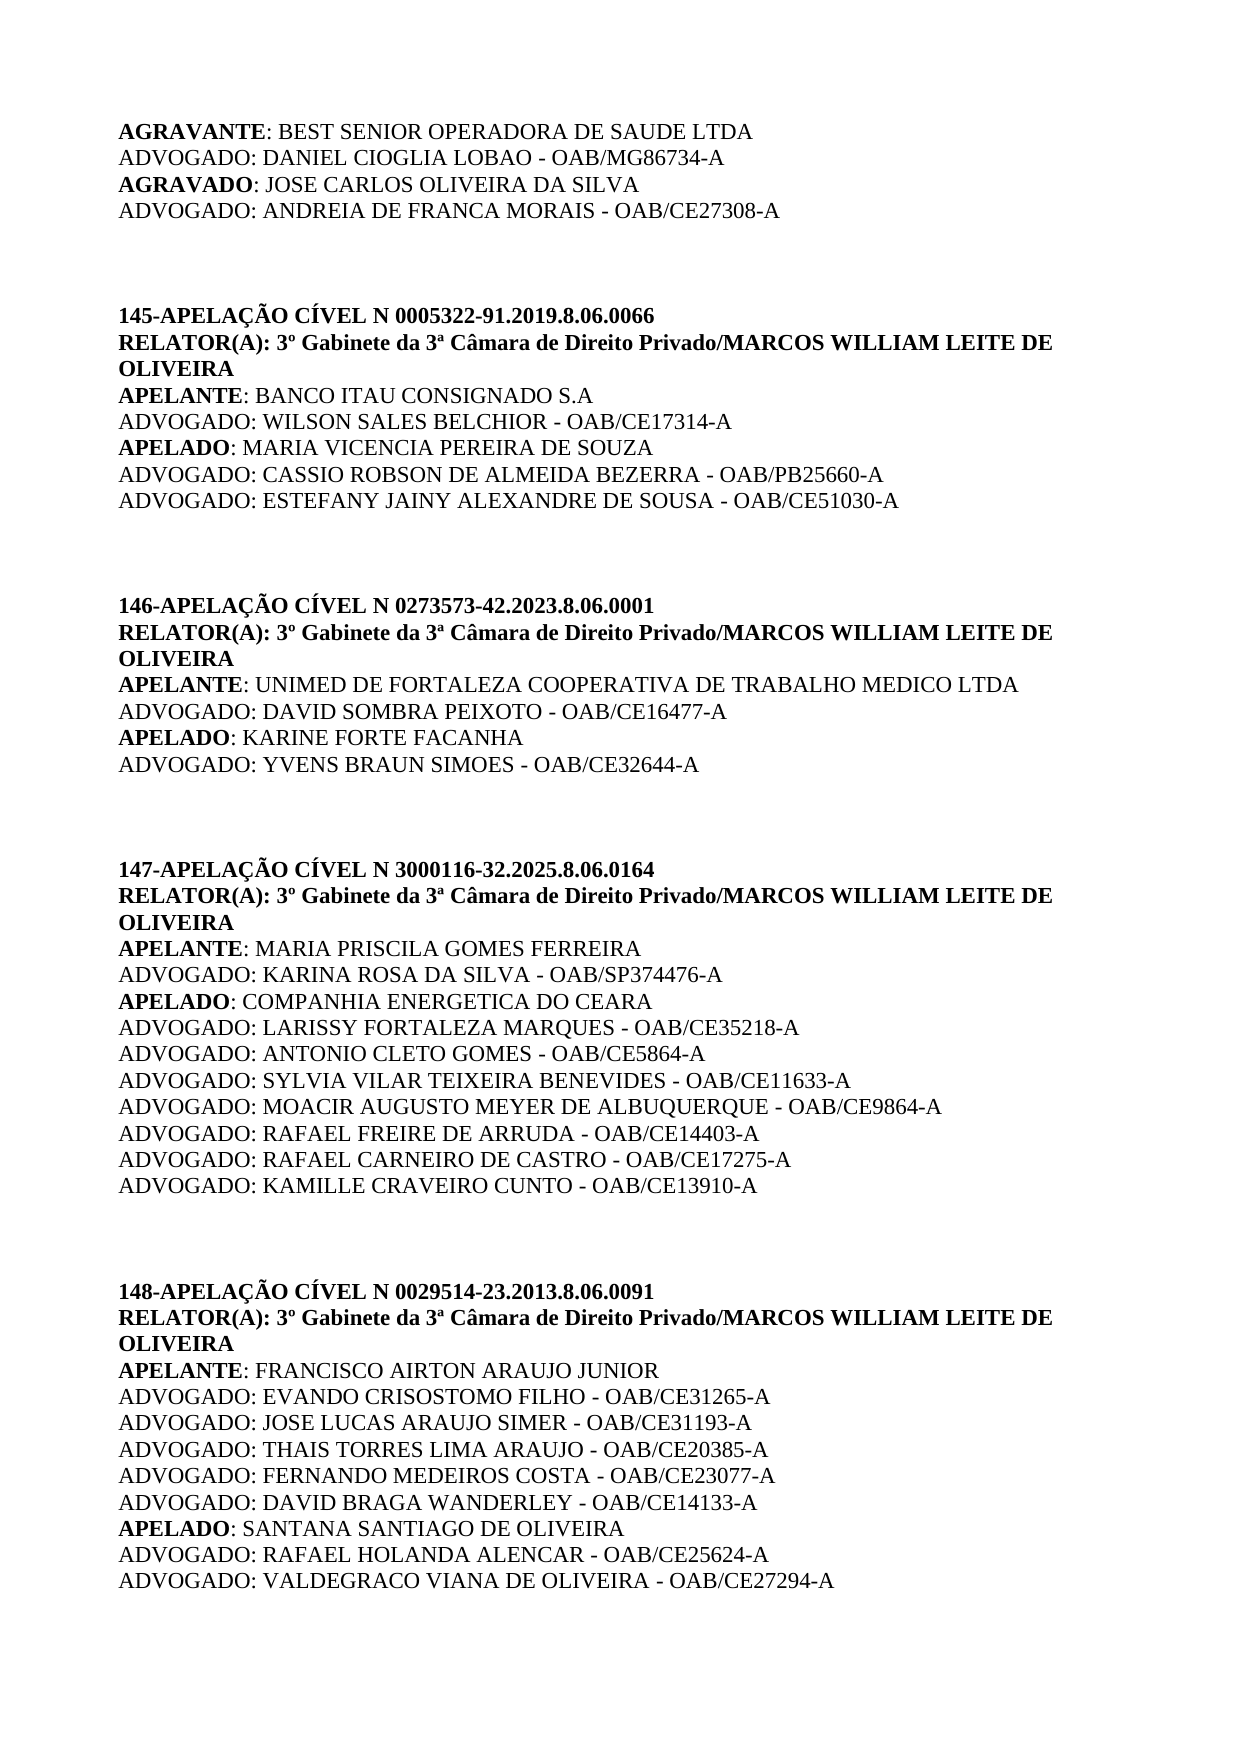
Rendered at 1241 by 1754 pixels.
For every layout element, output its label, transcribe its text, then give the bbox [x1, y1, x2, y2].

text AGRAVANTE: BEST SENIOR OPERADORA DE SAUDE LTDA ADVOGADO: DANIEL CIOGLIA LOBAO - OAB/MG86734-A AGRAVADO: JOSE CARLOS OLIVEIRA DA SILVA ADVOGADO: ANDREIA DE FRANCA MORAIS - OAB/CE27308-A 145-APELAÇÃO CÍVEL N 0005322-91.2019.8.06.0066 RELATOR(A): 3º Gabinete da 3ª Câmara de Direito Privado/MARCOS WILLIAM LEITE DE OLIVEIRA APELANTE: BANCO ITAU CONSIGNADO S.A ADVOGADO: WILSON SALES BELCHIOR - OAB/CE17314-A APELADO: MARIA VICENCIA PEREIRA DE SOUZA ADVOGADO: CASSIO ROBSON DE ALMEIDA BEZERRA - OAB/PB25660-A ADVOGADO: ESTEFANY JAINY ALEXANDRE DE SOUSA - OAB/CE51030-A 146-APELAÇÃO CÍVEL N 0273573-42.2023.8.06.0001 RELATOR(A): 3º Gabinete da 3ª Câmara de Direito Privado/MARCOS WILLIAM LEITE DE OLIVEIRA APELANTE: UNIMED DE FORTALEZA COOPERATIVA DE TRABALHO MEDICO LTDA ADVOGADO: DAVID SOMBRA PEIXOTO - OAB/CE16477-A APELADO: KARINE FORTE FACANHA ADVOGADO: YVENS BRAUN SIMOES - OAB/CE32644-A 147-APELAÇÃO CÍVEL N 3000116-32.2025.8.06.0164 RELATOR(A): 3º Gabinete da 3ª Câmara de Direito Privado/MARCOS WILLIAM LEITE DE OLIVEIRA APELANTE: MARIA PRISCILA GOMES FERREIRA ADVOGADO: KARINA ROSA DA SILVA - OAB/SP374476-A APELADO: COMPANHIA ENERGETICA DO CEARA ADVOGADO: LARISSY FORTALEZA MARQUES - OAB/CE35218-A ADVOGADO: ANTONIO CLETO GOMES - OAB/CE5864-A ADVOGADO: SYLVIA VILAR TEIXEIRA BENEVIDES - OAB/CE11633-A ADVOGADO: MOACIR AUGUSTO MEYER DE ALBUQUERQUE - OAB/CE9864-A ADVOGADO: RAFAEL FREIRE DE ARRUDA - OAB/CE14403-A ADVOGADO: RAFAEL CARNEIRO DE CASTRO - OAB/CE17275-A ADVOGADO: KAMILLE CRAVEIRO CUNTO - OAB/CE13910-A 148-APELAÇÃO CÍVEL N 0029514-23.2013.8.06.0091 RELATOR(A): 3º Gabinete da 3ª Câmara de Direito Privado/MARCOS WILLIAM LEITE DE OLIVEIRA APELANTE: FRANCISCO AIRTON ARAUJO JUNIOR ADVOGADO: EVANDO CRISOSTOMO FILHO - OAB/CE31265-A ADVOGADO: JOSE LUCAS ARAUJO SIMER - OAB/CE31193-A ADVOGADO: THAIS TORRES LIMA ARAUJO - OAB/CE20385-A ADVOGADO: FERNANDO MEDEIROS COSTA - OAB/CE23077-A ADVOGADO: DAVID BRAGA WANDERLEY - OAB/CE14133-A APELADO: SANTANA SANTIAGO DE OLIVEIRA ADVOGADO: RAFAEL HOLANDA ALENCAR - OAB/CE25624-A ADVOGADO: VALDEGRACO VIANA DE OLIVEIRA - OAB/CE27294-A [118, 118, 1122, 1620]
